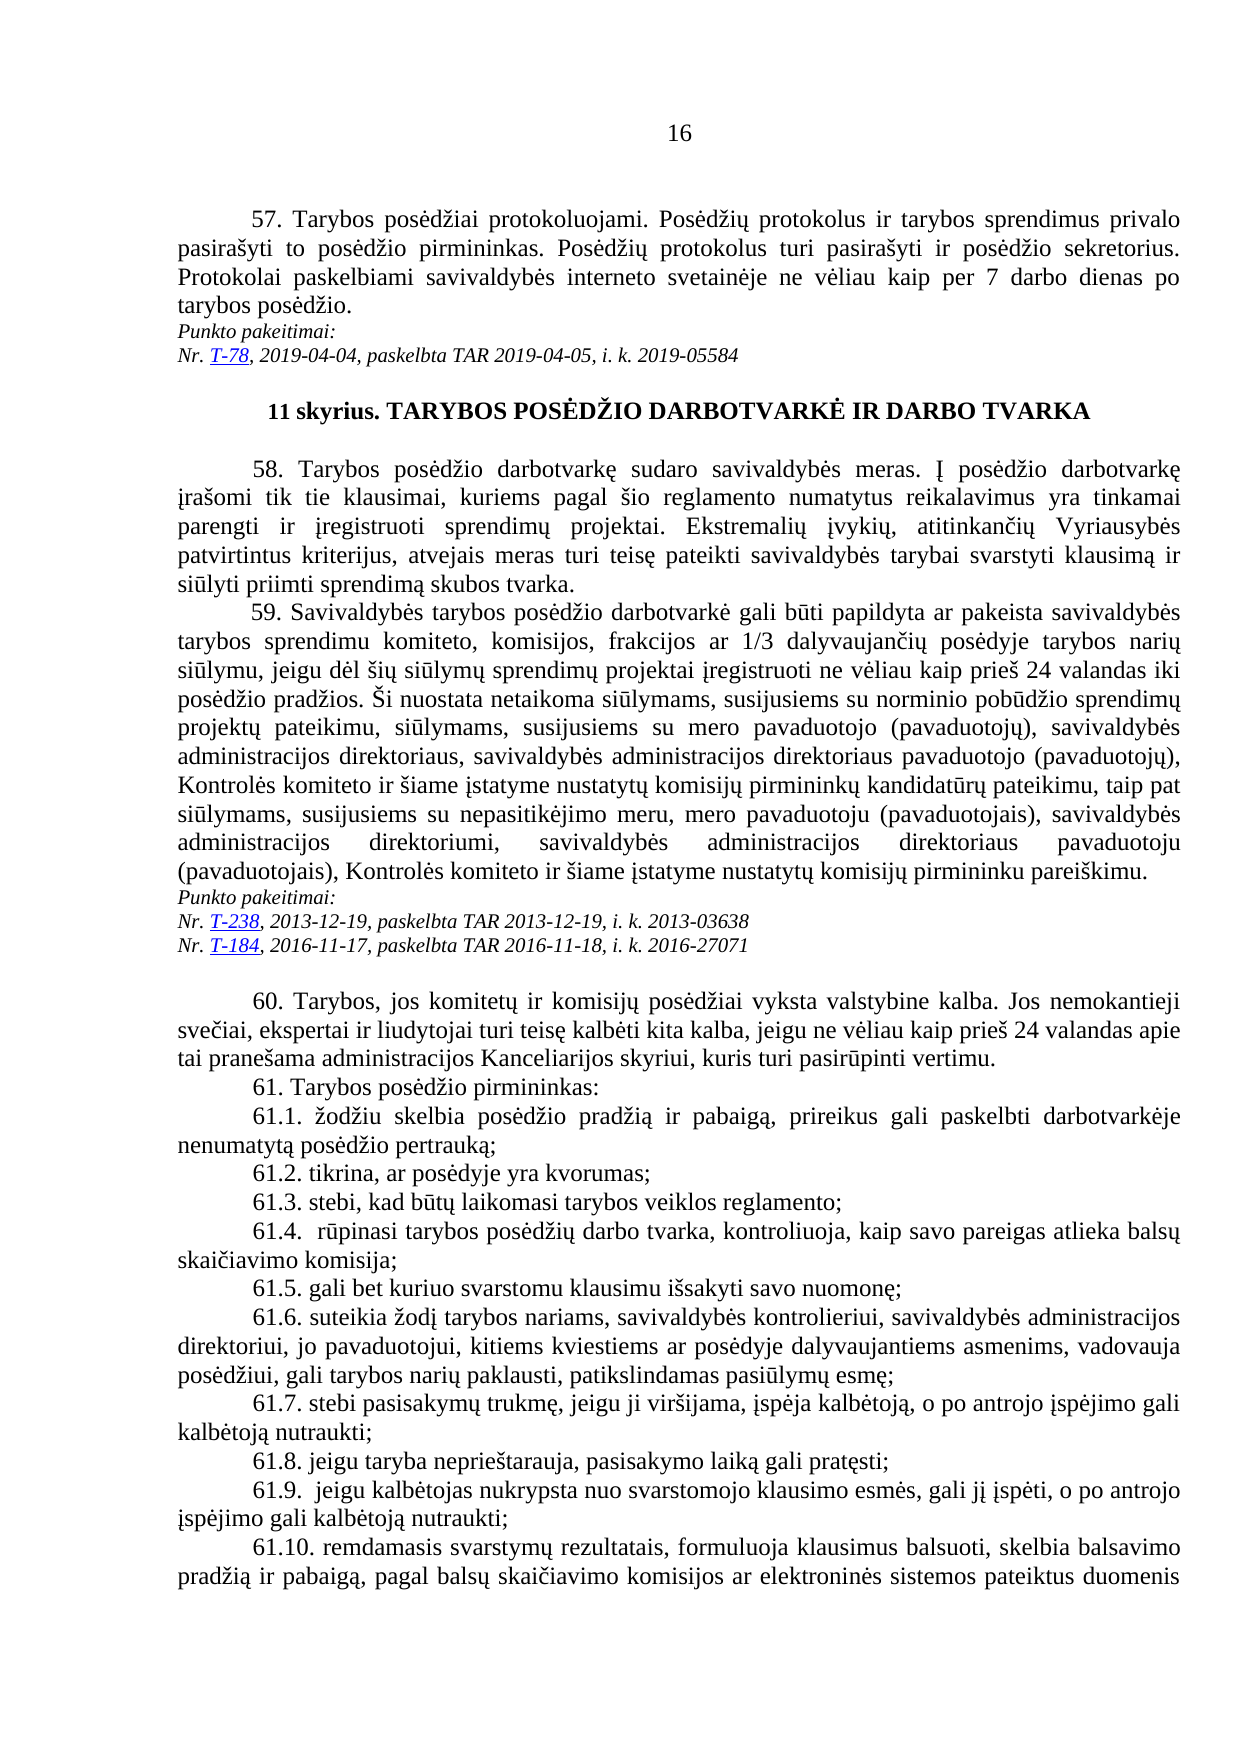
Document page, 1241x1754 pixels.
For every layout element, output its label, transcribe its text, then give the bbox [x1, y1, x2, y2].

text 61.2. tikrina, ar posėdyje yra kvorumas; [177, 1158, 1181, 1187]
text 61.4. rūpinasi tarybos posėdžių darbo tvarka, kontroliuoja, kaip savo pareigas atlieka balsų skaičiavimo komisija; [177, 1216, 1181, 1273]
text 61.10. remdamasis svarstymų rezultatais, formuluoja klausimus balsuoti, skelbia balsavimo pradžią ir pabaigą, pagal balsų skaičiavimo komisijos ar elektroninės sistemos pateiktus duomenis [177, 1532, 1181, 1590]
text 61.6. suteikia žodį tarybos nariams, savivaldybės kontrolieriui, savivaldybės administracijos direktoriui, jo pavaduotojui, kitiems kviestiems ar posėdyje dalyvaujantiems asmenims, vadovauja posėdžiui, gali tarybos narių paklausti, patikslindamas pasiūlymų esmę; [177, 1302, 1181, 1388]
text 60. Tarybos, jos komitetų ir komisijų posėdžiai vyksta valstybine kalba. Jos nemokantieji svečiai, ekspertai ir liudytojai turi teisę kalbėti kita kalba, jeigu ne vėliau kaip prieš 24 valandas apie tai pranešama administracijos Kanceliarijos skyriui, kuris turi pasirūpinti vertimu. [177, 986, 1181, 1072]
text 61.5. gali bet kuriuo svarstomu klausimu išsakyti savo nuomonę; [177, 1273, 1181, 1302]
text 59. Savivaldybės tarybos posėdžio darbotvarkė gali būti papildyta ar pakeista savivaldybės tarybos sprendimu komiteto, komisijos, frakcijos ar 1/3 dalyvaujančių posėdyje tarybos narių siūlymu, jeigu dėl šių siūlymų sprendimų projektai įregistruoti ne vėliau kaip prieš 24 valandas iki posėdžio pradžios. Ši nuostata netaikoma siūlymams, susijusiems su norminio pobūdžio sprendimų projektų pateikimu, siūlymams, susijusiems su mero pavaduotojo (pavaduotojų), savivaldybės administracijos direktoriaus, savivaldybės administracijos direktoriaus pavaduotojo (pavaduotojų), Kontrolės komiteto ir šiame įstatyme nustatytų komisijų pirmininkų kandidatūrų pateikimu, taip pat siūlymams, susijusiems su nepasitikėjimo meru, mero pavaduotoju (pavaduotojais), savivaldybės administracijos direktoriumi, savivaldybės administracijos direktoriaus pavaduotoju (pavaduotojais), Kontrolės komiteto ir šiame įstatyme nustatytų komisijų pirmininku pareiškimu. [177, 597, 1181, 885]
text 61.8. jeigu taryba neprieštarauja, pasisakymo laiką gali pratęsti; [177, 1446, 1181, 1475]
text 61.1. žodžiu skelbia posėdžio pradžią ir pabaigą, prireikus gali paskelbti darbotvarkėje nenumatytą posėdžio pertrauką; [177, 1101, 1181, 1158]
text 58. Tarybos posėdžio darbotvarkę sudaro savivaldybės meras. Į posėdžio darbotvarkę įrašomi tik tie klausimai, kuriems pagal šio reglamento numatytus reikalavimus yra tinkamai parengti ir įregistruoti sprendimų projektai. Ekstremalių įvykių, atitinkančių Vyriausybės patvirtintus kriterijus, atvejais meras turi teisę pateikti savivaldybės tarybai svarstyti klausimą ir siūlyti priimti sprendimą skubos tvarka. [177, 454, 1181, 597]
text Nr. T-184, 2016-11-17, paskelbta TAR 2016-11-18, i. k. 2016-27071 [177, 933, 1181, 957]
text 61.9. jeigu kalbėtojas nukrypsta nuo svarstomojo klausimo esmės, gali jį įspėti, o po antrojo įspėjimo gali kalbėtoją nutraukti; [177, 1475, 1181, 1532]
text 61.3. stebi, kad būtų laikomasi tarybos veiklos reglamento; [177, 1187, 1181, 1216]
text Nr. T-238, 2013-12-19, paskelbta TAR 2013-12-19, i. k. 2013-03638 [177, 909, 1181, 933]
text Punkto pakeitimai: [177, 885, 1181, 909]
text Nr. T-78, 2019-04-04, paskelbta TAR 2019-04-05, i. k. 2019-05584 [177, 343, 1181, 367]
text 57. Tarybos posėdžiai protokoluojami. Posėdžių protokolus ir tarybos sprendimus privalo pasirašyti to posėdžio pirmininkas. Posėdžių protokolus turi pasirašyti ir posėdžio sekretorius. Protokolai paskelbiami savivaldybės interneto svetainėje ne vėliau kaip per 7 darbo dienas po tarybos posėdžio. [177, 204, 1181, 319]
text Punkto pakeitimai: [177, 319, 1181, 343]
text 61. Tarybos posėdžio pirmininkas: [177, 1072, 1181, 1101]
text 61.7. stebi pasisakymų trukmę, jeigu ji viršijama, įspėja kalbėtoją, o po antrojo įspėjimo gali kalbėtoją nutraukti; [177, 1388, 1181, 1446]
text 11 skyrius. TARYBOS POSĖDŽIO DARBOTVARKĖ IR DARBO TVARKA [177, 396, 1181, 425]
